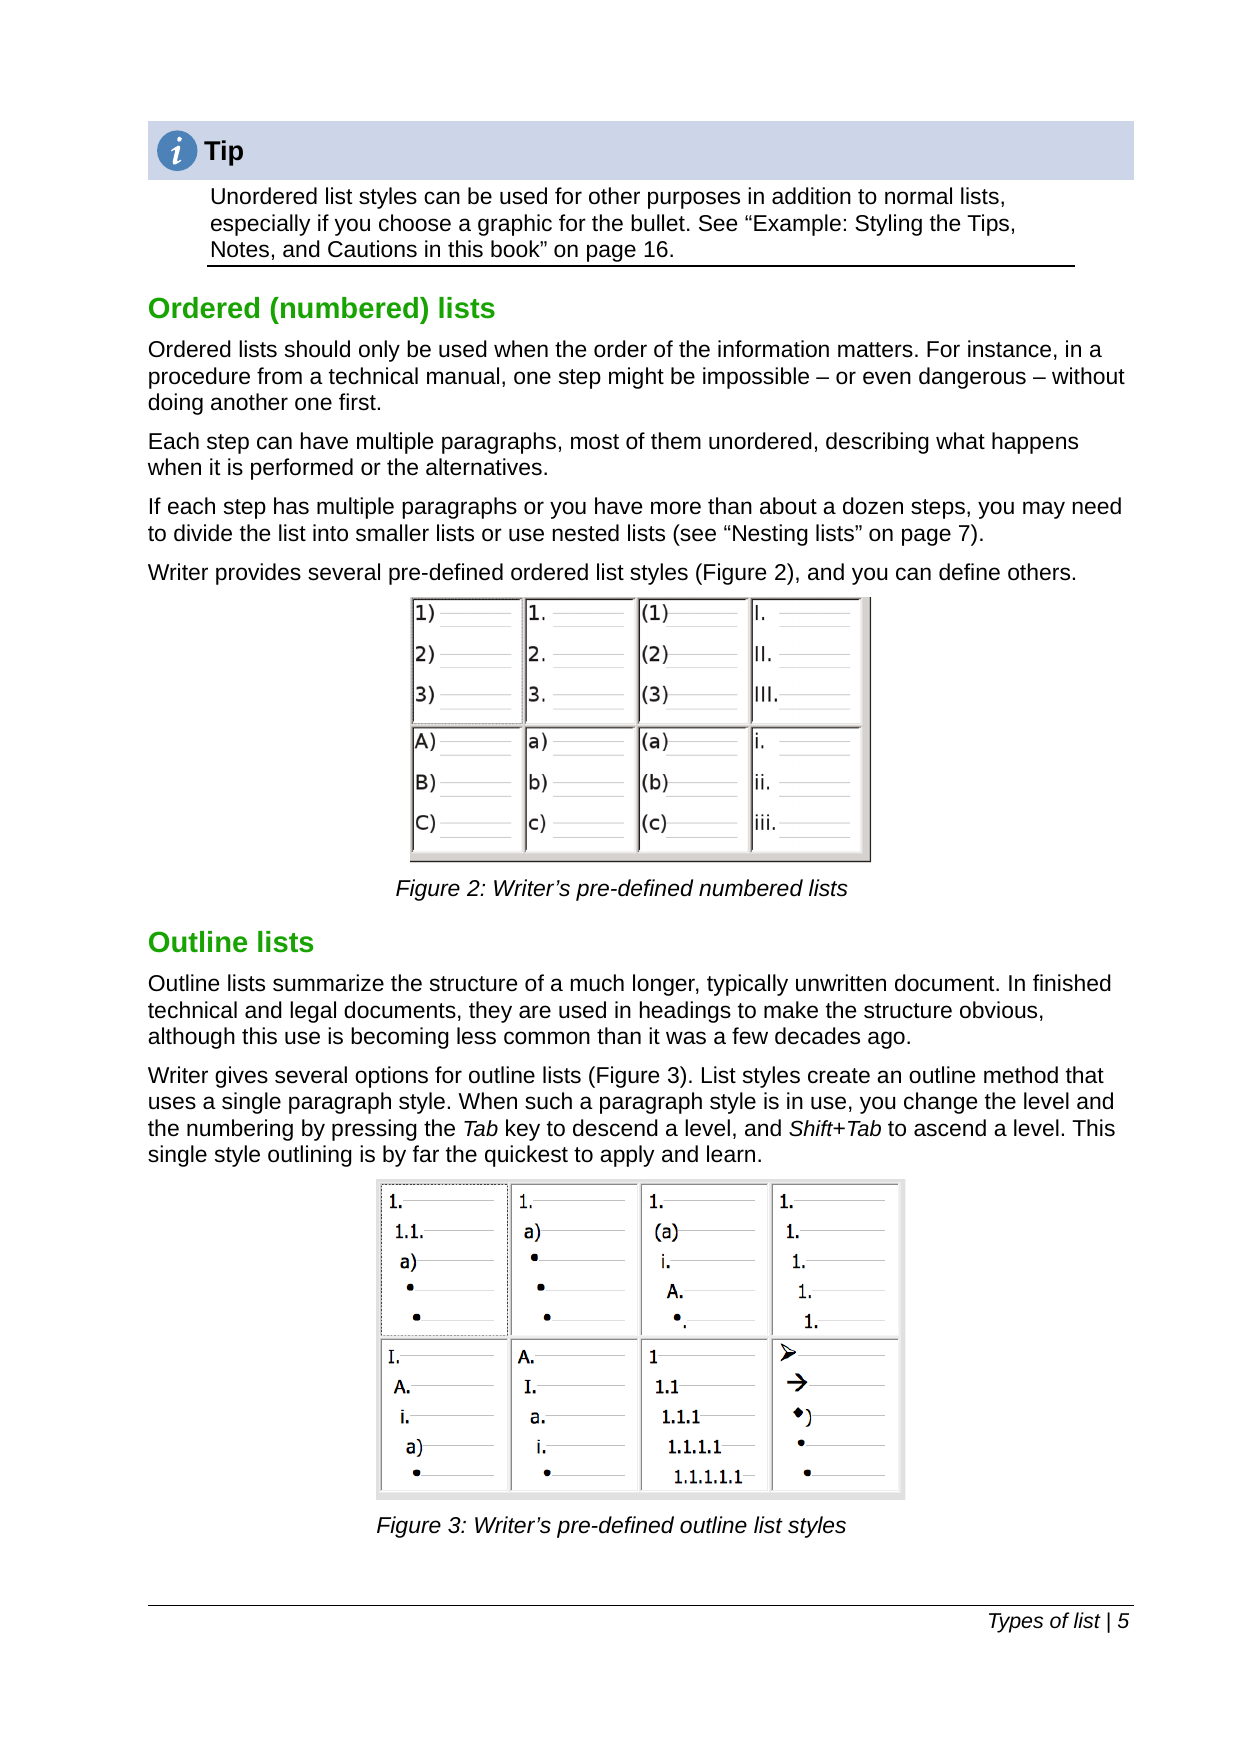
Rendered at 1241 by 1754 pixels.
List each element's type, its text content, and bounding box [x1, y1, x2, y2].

subtitle Outline lists [148, 925, 1134, 958]
text Outline lists summarize the structure of a much longer, typically unwritten document. In finished technical and legal documents, they are used in headings to make the structure obvious, although this use is becoming less common than it was a few decades ago. [148, 970, 1134, 1049]
text If each step has multiple paragraphs or you have more than about a dozen steps, you may need to divide the list into smaller lists or use nested lists (see “Nesting lists” on page 8). [148, 493, 1134, 546]
text Figure 3: Writer’s pre-defined outline list styles [376, 1512, 905, 1538]
text Ordered lists should only be used when the order of the information matters. For instance, in a procedure from a technical manual, one step might be impossible – or even dangerous – without doing another one first. [148, 336, 1134, 416]
picture [376, 1179, 906, 1500]
text Figure 2: Writer’s pre-defined numbered lists [395, 875, 886, 901]
text Each step can have multiple paragraphs, most of them unordered, describing what happens when it is performed or the alternatives. [148, 428, 1134, 481]
subtitle Tip [148, 121, 1134, 180]
text Writer provides several pre-defined ordered list styles (Figure 2), and you can define others. [148, 558, 1134, 585]
text Unordered list styles can be used for other purposes in addition to normal lists, especially if you choose a graphic for the bullet. See “Example: Styling the Tips, Notes, and Cautions in this book” on page 15. [207, 180, 1075, 265]
picture [410, 597, 872, 863]
subtitle Ordered (numbered) lists [148, 291, 1134, 325]
text Writer gives several options for outline lists (Figure 3). List styles create an outline method that uses a single paragraph style. When such a paragraph style is in use, you change the level and the numbering by pressing the Tab key to descend a level, and Shift+Tab to ascend a level. This single style outlining is by far the quickest to apply and learn. [148, 1062, 1134, 1167]
